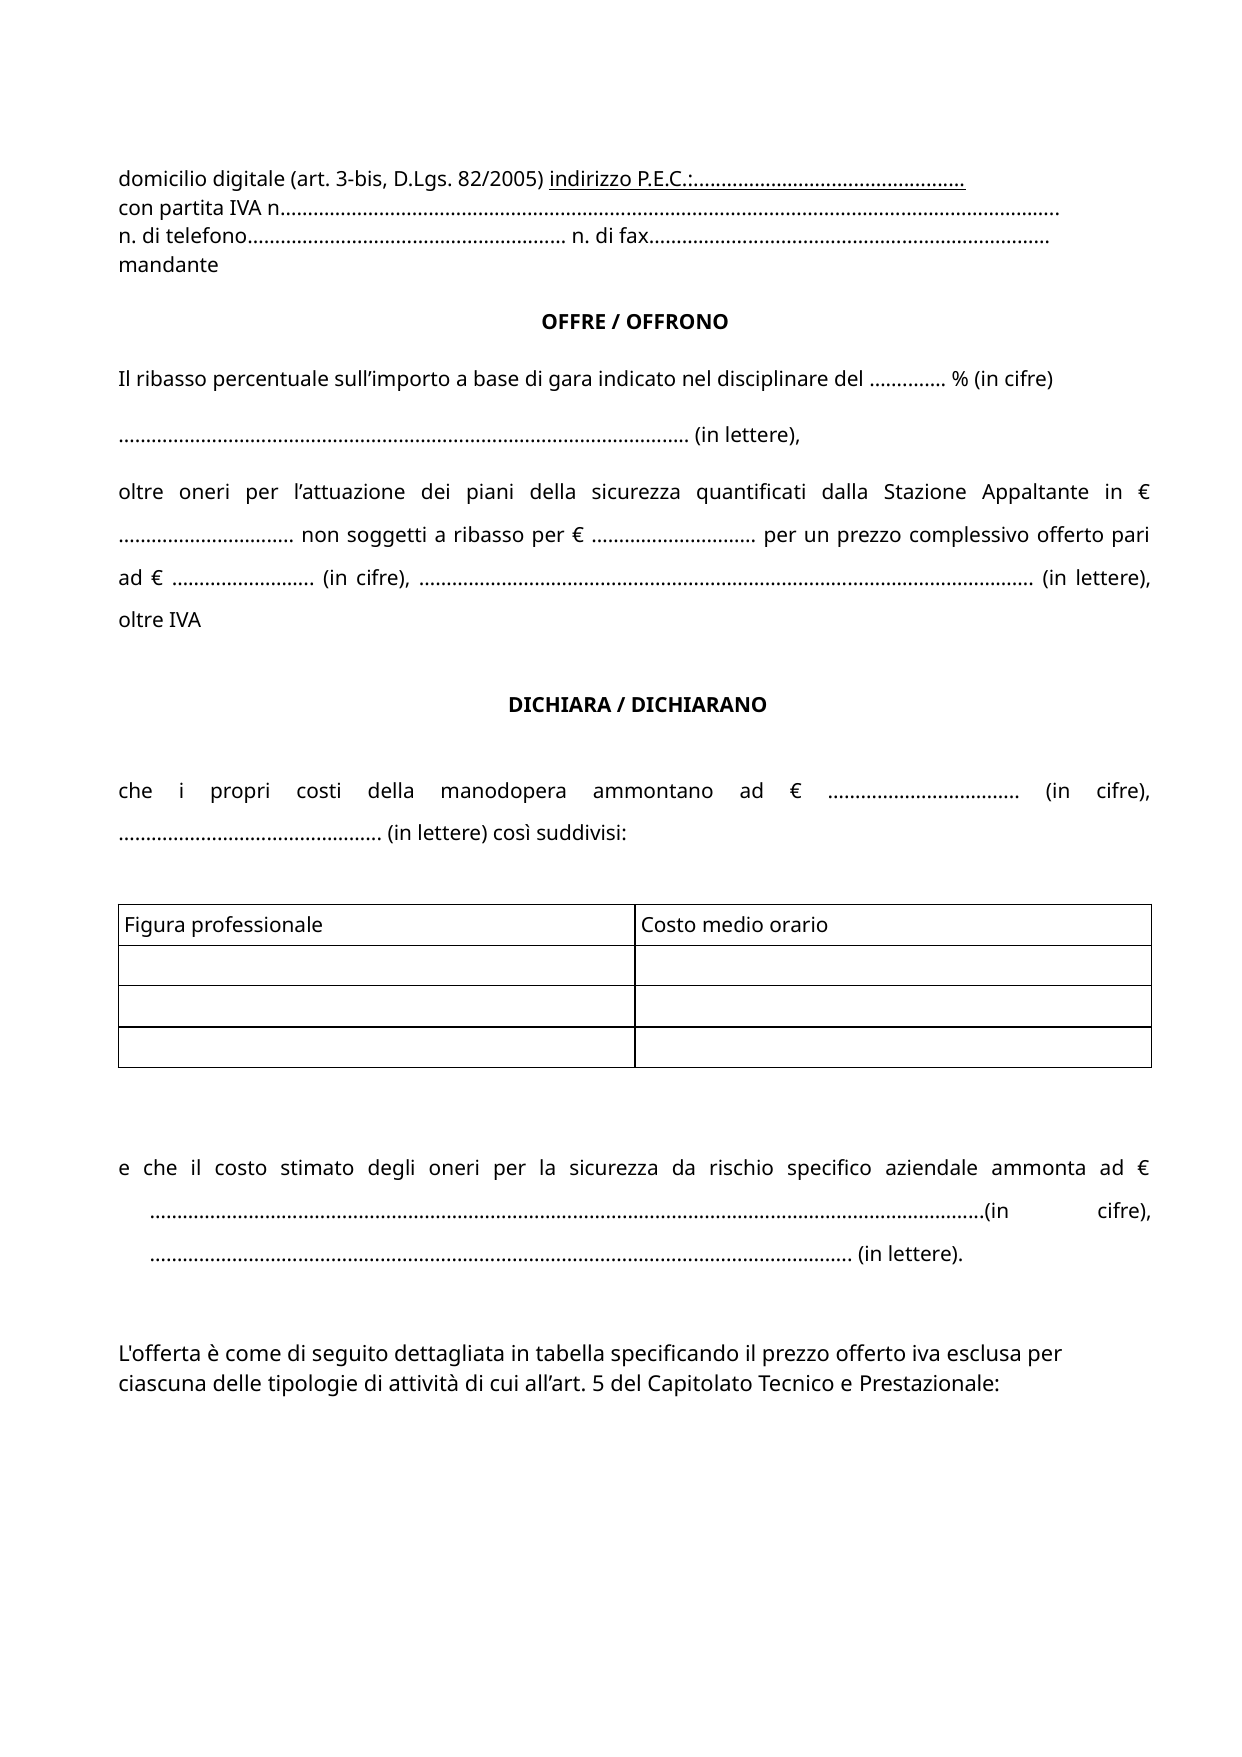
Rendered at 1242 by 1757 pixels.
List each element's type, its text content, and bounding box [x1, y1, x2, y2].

text ………………………………………………………………………………………….. (in lettere), [118, 421, 1152, 449]
text Il ribasso percentuale sull’importo a base di gara indicato nel disciplinare del …….……. % (in cifre) [118, 364, 1152, 392]
text oltre oneri per l’attuazione dei piani della sicurezza quantificati dalla Stazione Appaltante in € ………………………….. non soggetti a ribasso per € ………………………... per un prezzo complessivo offerto pari ad € …………………….. (in cifre), …………………………………………………………………………………………………. (in lettere), oltre IVA [118, 477, 1152, 634]
text n. di telefono………………………...……………….……… n. di fax………………...…….……………………………………… [118, 221, 1152, 250]
text e che il costo stimato degli oneri per la sicurezza da rischio specifico aziendale ammonta ad € ………………………..…………………………………………………………………………………………………………...(in cifre), ……………………………………………………………………………………………………………….. (in lettere). [118, 1153, 1152, 1267]
table_cell [636, 1028, 1151, 1067]
text domicilio digitale (art. 3-bis, D.Lgs. 82/2005) indirizzo P.E.C.:........…………….......................... [118, 164, 1152, 193]
table_cell [119, 946, 634, 985]
text OFFRE / OFFRONO [118, 307, 1152, 335]
text L'offerta è come di seguito dettagliata in tabella specificando il prezzo offerto iva esclusa per ciascuna delle tipologie di attività di cui all’art. 5 del Capitolato Tecnico e Prestazionale: [118, 1338, 1152, 1398]
text mandante [118, 250, 1152, 278]
text con partita IVA n……………………………………………………………………………..…………………………………………….. [118, 193, 1152, 221]
table_header Costo medio orario [636, 905, 1151, 944]
text DICHIARA / DICHIARANO [118, 690, 1152, 719]
table_cell [636, 946, 1151, 985]
table_header Figura professionale [119, 905, 634, 944]
text che i propri costi della manodopera ammontano ad € …………………………….. (in cifre), ………………………………………... (in lettere) così suddivisi: [118, 776, 1152, 847]
table_cell [119, 1028, 634, 1067]
table_cell [636, 986, 1151, 1026]
table_cell [119, 986, 634, 1026]
